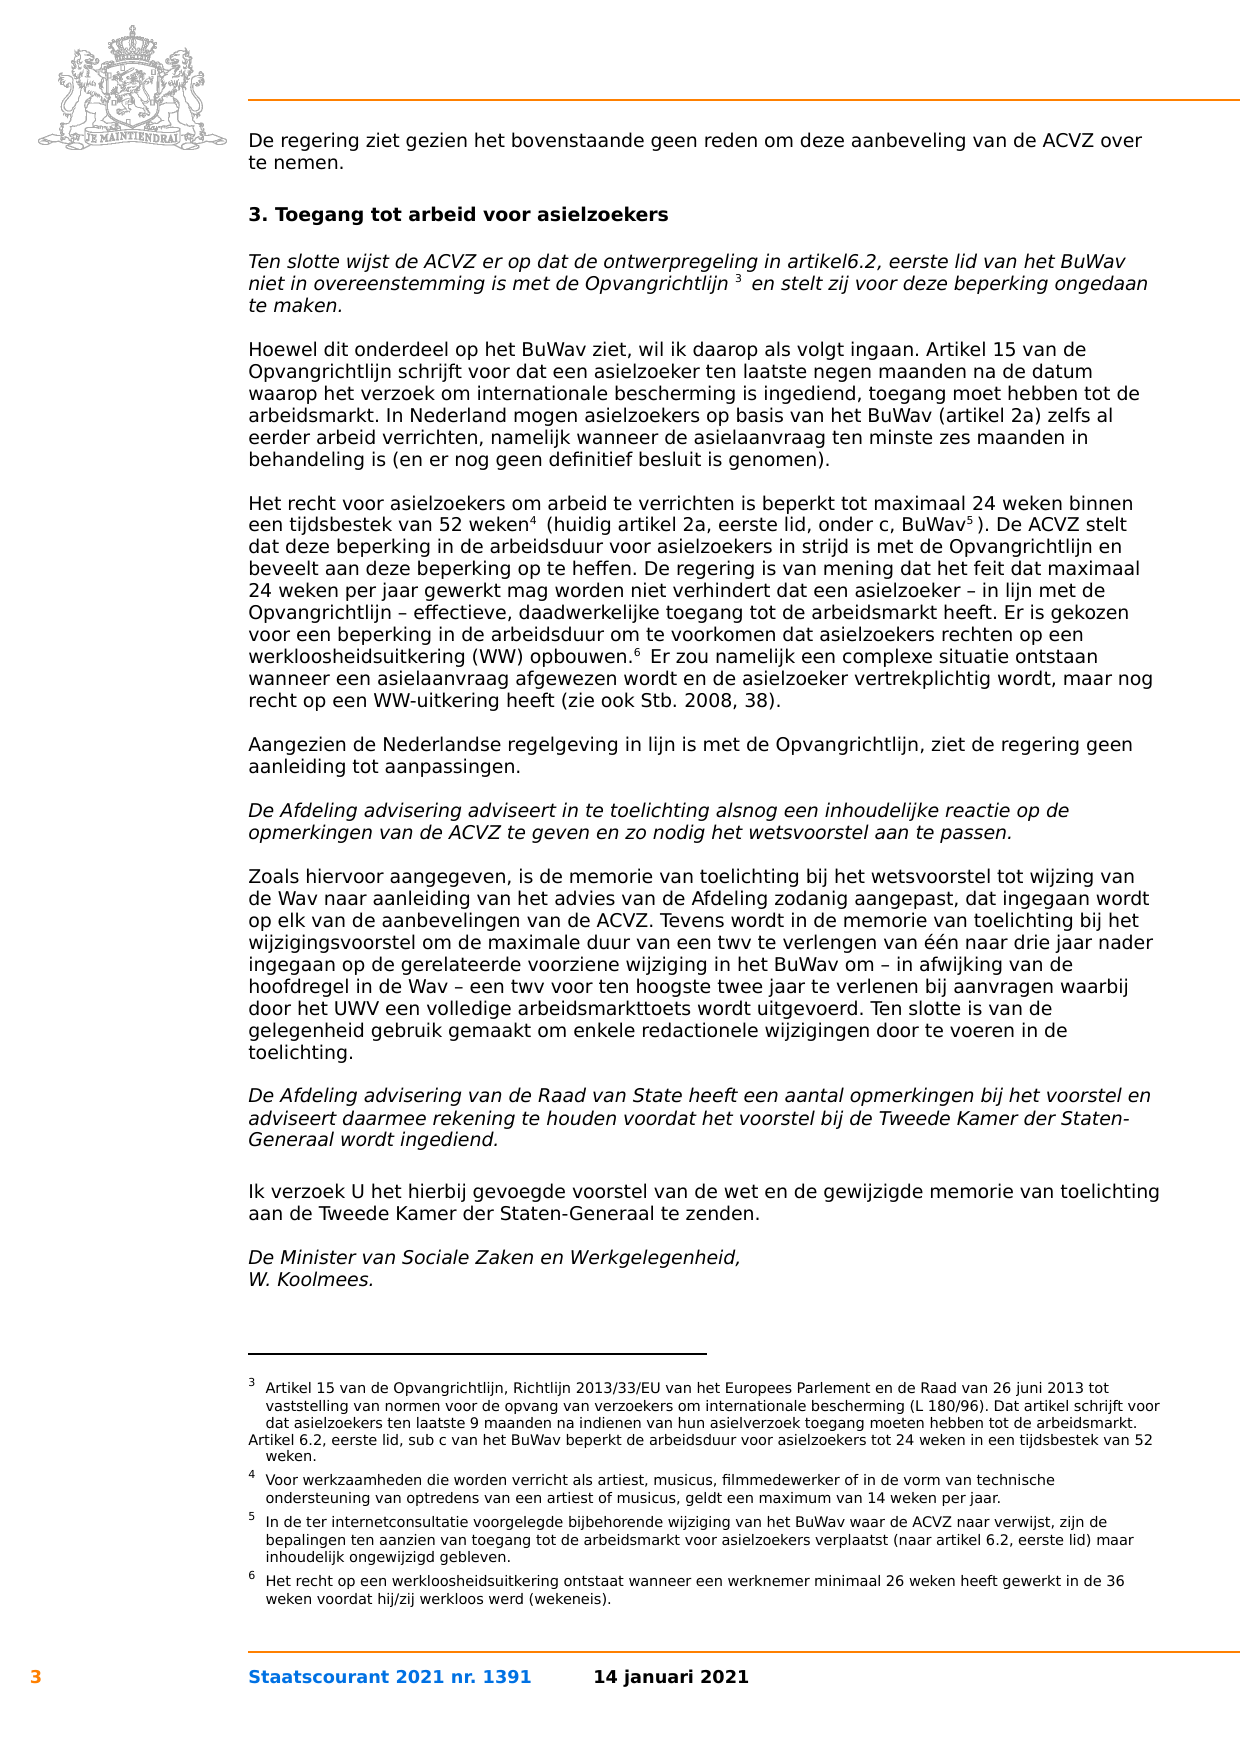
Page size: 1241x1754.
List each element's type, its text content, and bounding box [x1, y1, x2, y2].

text Voor werkzaamheden die worden verricht als artiest, musicus, filmmedewerker of in de vorm van technische ondersteuning van optredens van een artiest of musicus, geldt een maximum van 14 weken per jaar. [248, 1468, 1163, 1507]
text In de ter internetconsultatie voorgelegde bijbehorende wijziging van het BuWav waar de ACVZ naar verwijst, zijn de bepalingen ten aanzien van toegang tot de arbeidsmarkt voor asielzoekers verplaatst (naar artikel 6.2, eerste lid) maar inhoudelijk ongewijzigd gebleven. [248, 1510, 1163, 1566]
text Artikel 6.2, eerste lid, sub c van het BuWav beperkt de arbeidsduur voor asielzoekers tot 24 weken in een tijdsbestek van 52 weken. [248, 1432, 1163, 1465]
text Zoals hiervoor aangegeven, is de memorie van toelichting bij het wetsvoorstel tot wijzing van de Wav naar aanleiding van het advies van de Afdeling zodanig aangepast, dat ingegaan wordt op elk van de aanbevelingen van de ACVZ. Tevens wordt in de memorie van toelichting bij het wijzigingsvoorstel om de maximale duur van een twv te verlengen van één naar drie jaar nader ingegaan op de gerelateerde voorziene wijziging in het BuWav om – in afwijking van de hoofdregel in de Wav – een twv voor ten hoogste twee jaar te verlenen bij aanvragen waarbij door het UWV een volledige arbeidsmarkttoets wordt uitgevoerd. Ten slotte is van de gelegenheid gebruik gemaakt om enkele redactionele wijzigingen door te voeren in de toelichting. [248, 866, 1163, 1063]
text Artikel 15 van de Opvangrichtlijn, Richtlijn 2013/33/EU van het Europees Parlement en de Raad van 26 juni 2013 tot vaststelling van normen voor de opvang van verzoekers om internationale bescherming (L 180/96). Dat artikel schrijft voor dat asielzoekers ten laatste 9 maanden na indienen van hun asielverzoek toegang moeten hebben tot de arbeidsmarkt. [248, 1376, 1163, 1432]
text Aangezien de Nederlandse regelgeving in lijn is met de Opvangrichtlijn, ziet de regering geen aanleiding tot aanpassingen. [248, 734, 1163, 778]
text Ten slotte wijst de ACVZ er op dat de ontwerpregeling in artikel6.2, eerste lid van het BuWav niet in overeenstemming is met de Opvangrichtlijn en stelt zij voor deze beperking ongedaan te maken. [248, 251, 1163, 317]
text De regering ziet gezien het bovenstaande geen reden om deze aanbeveling van de ACVZ over te nemen. [248, 130, 1163, 174]
subtitle 3. Toegang tot arbeid voor asielzoekers [248, 204, 1163, 226]
text De Minister van Sociale Zaken en Werkgelegenheid, W. Koolmees. [248, 1247, 1163, 1291]
text Ik verzoek U het hierbij gevoegde voorstel van de wet en de gewijzigde memorie van toelichting aan de Tweede Kamer der Staten-Generaal te zenden. [248, 1181, 1163, 1225]
text De Afdeling advisering adviseert in te toelichting alsnog een inhoudelijke reactie op de opmerkingen van de ACVZ te geven en zo nodig het wetsvoorstel aan te passen. [248, 800, 1163, 844]
text Het recht op een werkloosheidsuitkering ontstaat wanneer een werknemer minimaal 26 weken heeft gewerkt in de 36 weken voordat hij/zij werkloos werd (wekeneis). [248, 1569, 1163, 1608]
text De Afdeling advisering van de Raad van State heeft een aantal opmerkingen bij het voorstel en adviseert daarmee rekening te houden voordat het voorstel bij de Tweede Kamer der Staten-Generaal wordt ingediend. [248, 1085, 1163, 1151]
text Hoewel dit onderdeel op het BuWav ziet, wil ik daarop als volgt ingaan. Artikel 15 van de Opvangrichtlijn schrijft voor dat een asielzoeker ten laatste negen maanden na de datum waarop het verzoek om internationale bescherming is ingediend, toegang moet hebben tot de arbeidsmarkt. In Nederland mogen asielzoekers op basis van het BuWav (artikel 2a) zelfs al eerder arbeid verrichten, namelijk wanneer de asielaanvraag ten minste zes maanden in behandeling is (en er nog geen definitief besluit is genomen). [248, 339, 1163, 471]
picture [38, 25, 227, 150]
text Het recht voor asielzoekers om arbeid te verrichten is beperkt tot maximaal 24 weken binnen een tijdsbestek van 52 weken (huidig artikel 2a, eerste lid, onder c, BuWav). De ACVZ stelt dat deze beperking in de arbeidsduur voor asielzoekers in strijd is met de Opvangrichtlijn en beveelt aan deze beperking op te heffen. De regering is van mening dat het feit dat maximaal 24 weken per jaar gewerkt mag worden niet verhindert dat een asielzoeker – in lijn met de Opvangrichtlijn – effectieve, daadwerkelijke toegang tot de arbeidsmarkt heeft. Er is gekozen voor een beperking in de arbeidsduur om te voorkomen dat asielzoekers rechten op een werkloosheidsuitkering (WW) opbouwen. Er zou namelijk een complexe situatie ontstaan wanneer een asielaanvraag afgewezen wordt en de asielzoeker vertrekplichtig wordt, maar nog recht op een WW-uitkering heeft (zie ook Stb. 2008, 38). [248, 492, 1163, 712]
